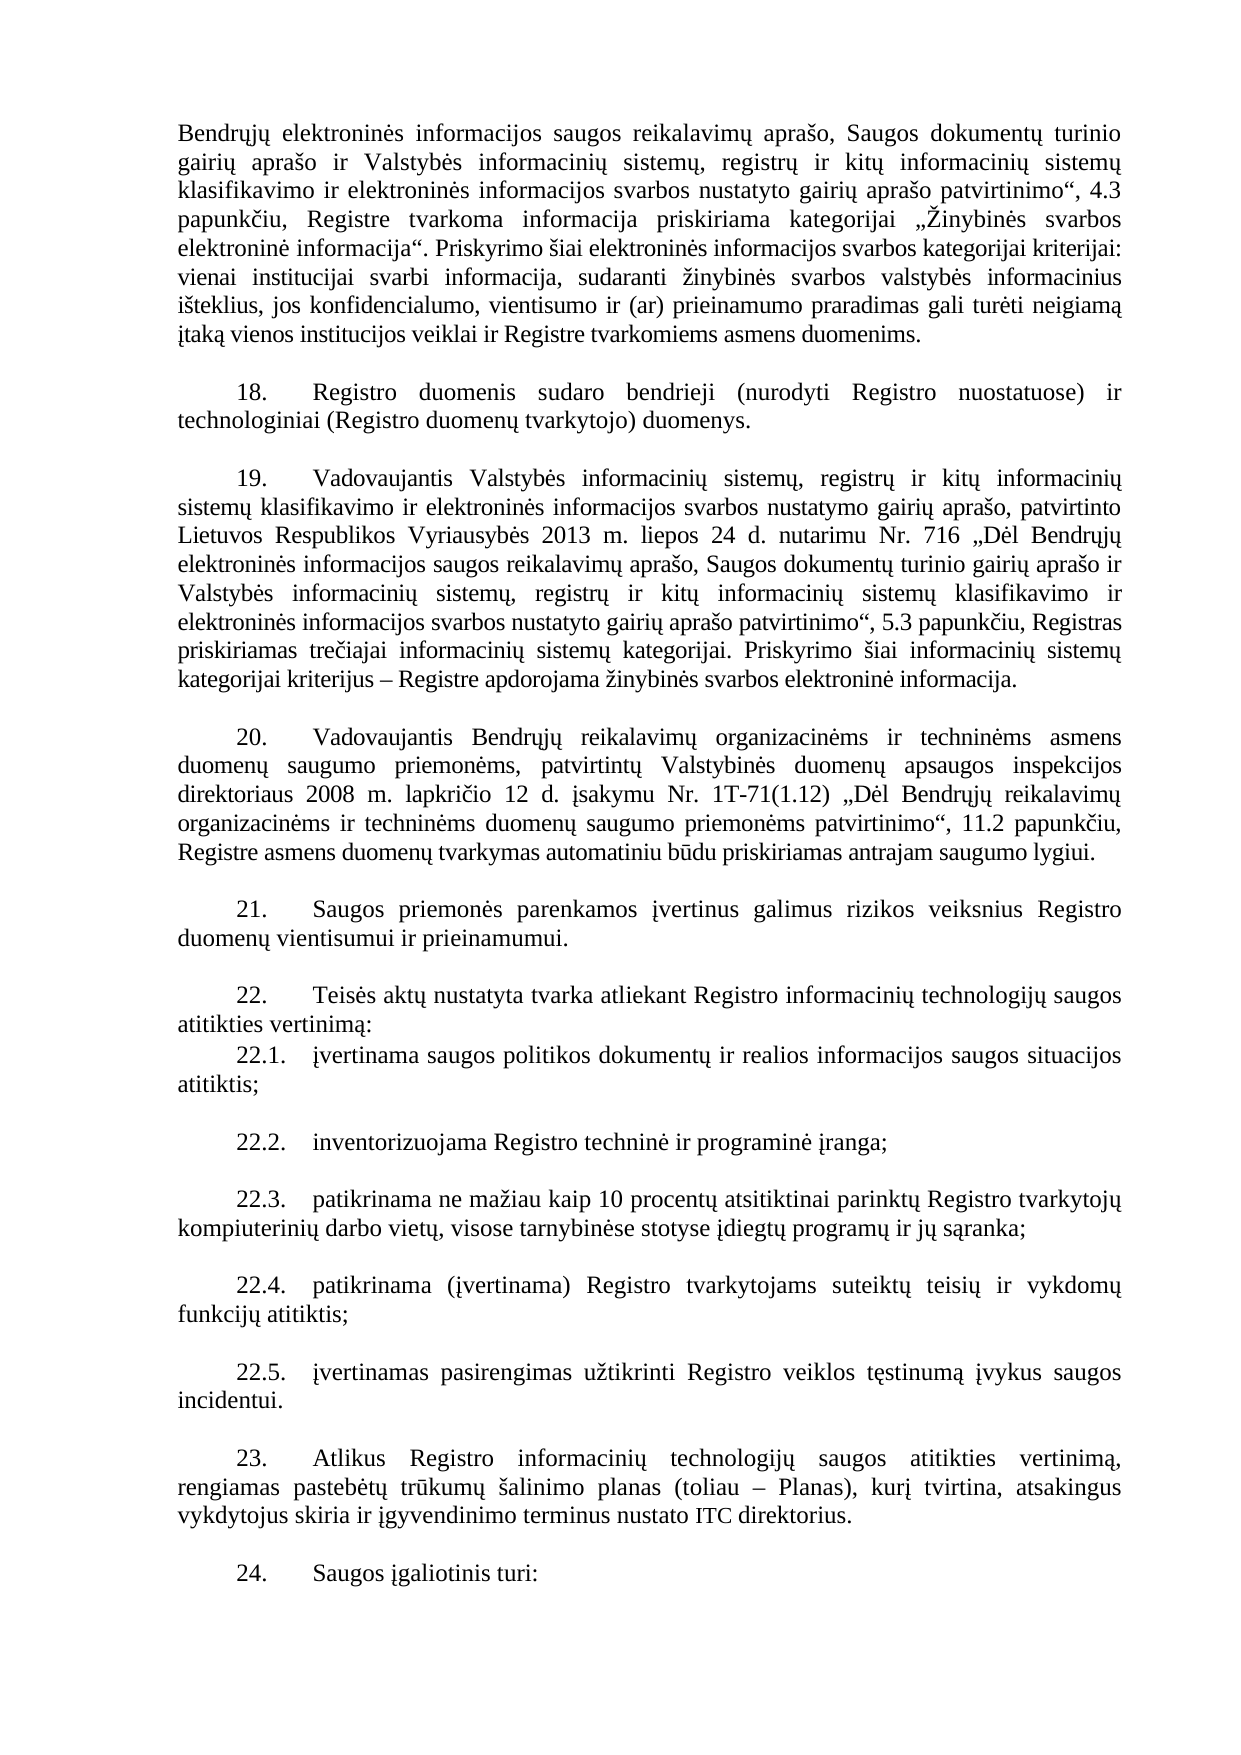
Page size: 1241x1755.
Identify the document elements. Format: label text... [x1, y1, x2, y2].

text 22.2. inventorizuojama Registro techninė ir programinė įranga; [177, 1127, 1122, 1156]
text Bendrųjų elektroninės informacijos saugos reikalavimų aprašo, Saugos dokumentų turinio gairių aprašo ir Valstybės informacinių sistemų, registrų ir kitų informacinių sistemų klasifikavimo ir elektroninės informacijos svarbos nustatyto gairių aprašo patvirtinimo“, 4.3 papunkčiu, Registre tvarkoma informacija priskiriama kategorijai „Žinybinės svarbos elektroninė informacija“. Priskyrimo šiai elektroninės informacijos svarbos kategorijai kriterijai: vienai institucijai svarbi informacija, sudaranti žinybinės svarbos valstybės informacinius išteklius, jos konfidencialumo, vientisumo ir (ar) prieinamumo praradimas gali turėti neigiamą įtaką vienos institucijos veiklai ir Registre tvarkomiems asmens duomenims. [177, 118, 1122, 348]
text 22. Teisės aktų nustatyta tvarka atliekant Registro informacinių technologijų saugos atitikties vertinimą: [177, 981, 1122, 1038]
text 22.5. įvertinamas pasirengimas užtikrinti Registro veiklos tęstinumą įvykus saugos incidentui. [177, 1357, 1122, 1414]
text 18. Registro duomenis sudaro bendrieji (nurodyti Registro nuostatuose) ir technologiniai (Registro duomenų tvarkytojo) duomenys. [177, 377, 1122, 434]
text 22.1. įvertinama saugos politikos dokumentų ir realios informacijos saugos situacijos atitiktis; [177, 1041, 1122, 1098]
text 21. Saugos priemonės parenkamos įvertinus galimus rizikos veiksnius Registro duomenų vientisumui ir prieinamumui. [177, 894, 1122, 952]
text 23. Atlikus Registro informacinių technologijų saugos atitikties vertinimą, rengiamas pastebėtų trūkumų šalinimo planas (toliau – Planas), kurį tvirtina, atsakingus vykdytojus skiria ir įgyvendinimo terminus nustato ITC direktorius. [177, 1443, 1122, 1529]
text 22.3. patikrinama ne mažiau kaip 10 procentų atsitiktinai parinktų Registro tvarkytojų kompiuterinių darbo vietų, visose tarnybinėse stotyse įdiegtų programų ir jų sąranka; [177, 1184, 1122, 1242]
text 19. Vadovaujantis Valstybės informacinių sistemų, registrų ir kitų informacinių sistemų klasifikavimo ir elektroninės informacijos svarbos nustatymo gairių aprašo, patvirtinto Lietuvos Respublikos Vyriausybės 2013 m. liepos 24 d. nutarimu Nr. 716 „Dėl Bendrųjų elektroninės informacijos saugos reikalavimų aprašo, Saugos dokumentų turinio gairių aprašo ir Valstybės informacinių sistemų, registrų ir kitų informacinių sistemų klasifikavimo ir elektroninės informacijos svarbos nustatyto gairių aprašo patvirtinimo“, 5.3 papunkčiu, Registras priskiriamas trečiajai informacinių sistemų kategorijai. Priskyrimo šiai informacinių sistemų kategorijai kriterijus – Registre apdorojama žinybinės svarbos elektroninė informacija. [177, 463, 1122, 693]
text 22.4. patikrinama (įvertinama) Registro tvarkytojams suteiktų teisių ir vykdomų funkcijų atitiktis; [177, 1271, 1122, 1328]
text 20. Vadovaujantis Bendrųjų reikalavimų organizacinėms ir techninėms asmens duomenų saugumo priemonėms, patvirtintų Valstybinės duomenų apsaugos inspekcijos direktoriaus 2008 m. lapkričio 12 d. įsakymu Nr. 1T-71(1.12) „Dėl Bendrųjų reikalavimų organizacinėms ir techninėms duomenų saugumo priemonėms patvirtinimo“, 11.2 papunkčiu, Registre asmens duomenų tvarkymas automatiniu būdu priskiriamas antrajam saugumo lygiui. [177, 722, 1122, 866]
text 24. Saugos įgaliotinis turi: [177, 1558, 1122, 1587]
